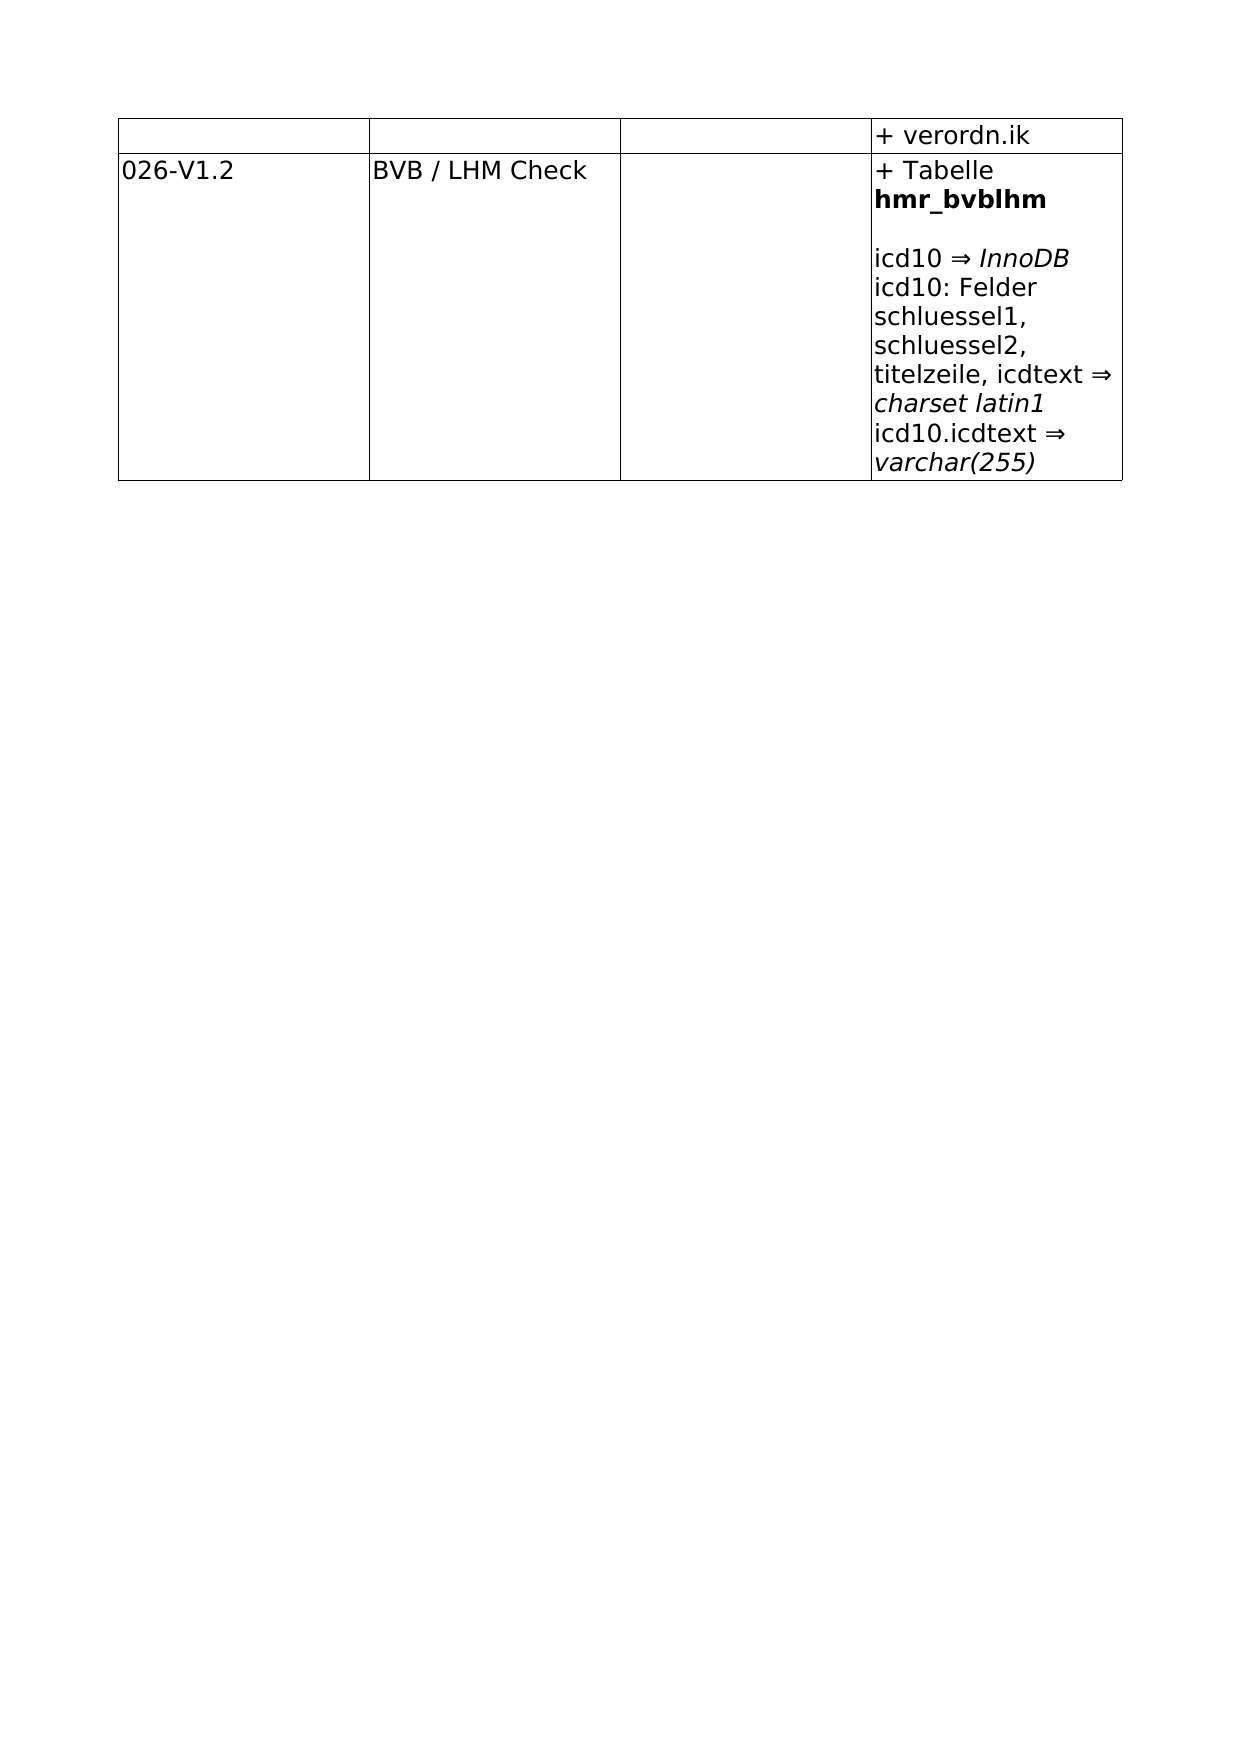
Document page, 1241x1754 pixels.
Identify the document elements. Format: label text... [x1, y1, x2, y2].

table_cell [621, 119, 871, 153]
table_cell 026-V1.2 [119, 154, 369, 480]
table_cell + Tabelle hmr_bvblhm icd10 ⇒ InnoDB icd10: Felder schluessel1, schluessel2, titelzeile, icdtext ⇒ charset latin1 icd10.icdtext ⇒ varchar(255) [872, 154, 1122, 480]
table_cell [621, 154, 871, 480]
table_cell BVB / LHM Check [370, 154, 620, 480]
table_cell + verordn.ik [872, 119, 1122, 153]
table_cell [370, 119, 620, 153]
table_cell [119, 119, 369, 153]
